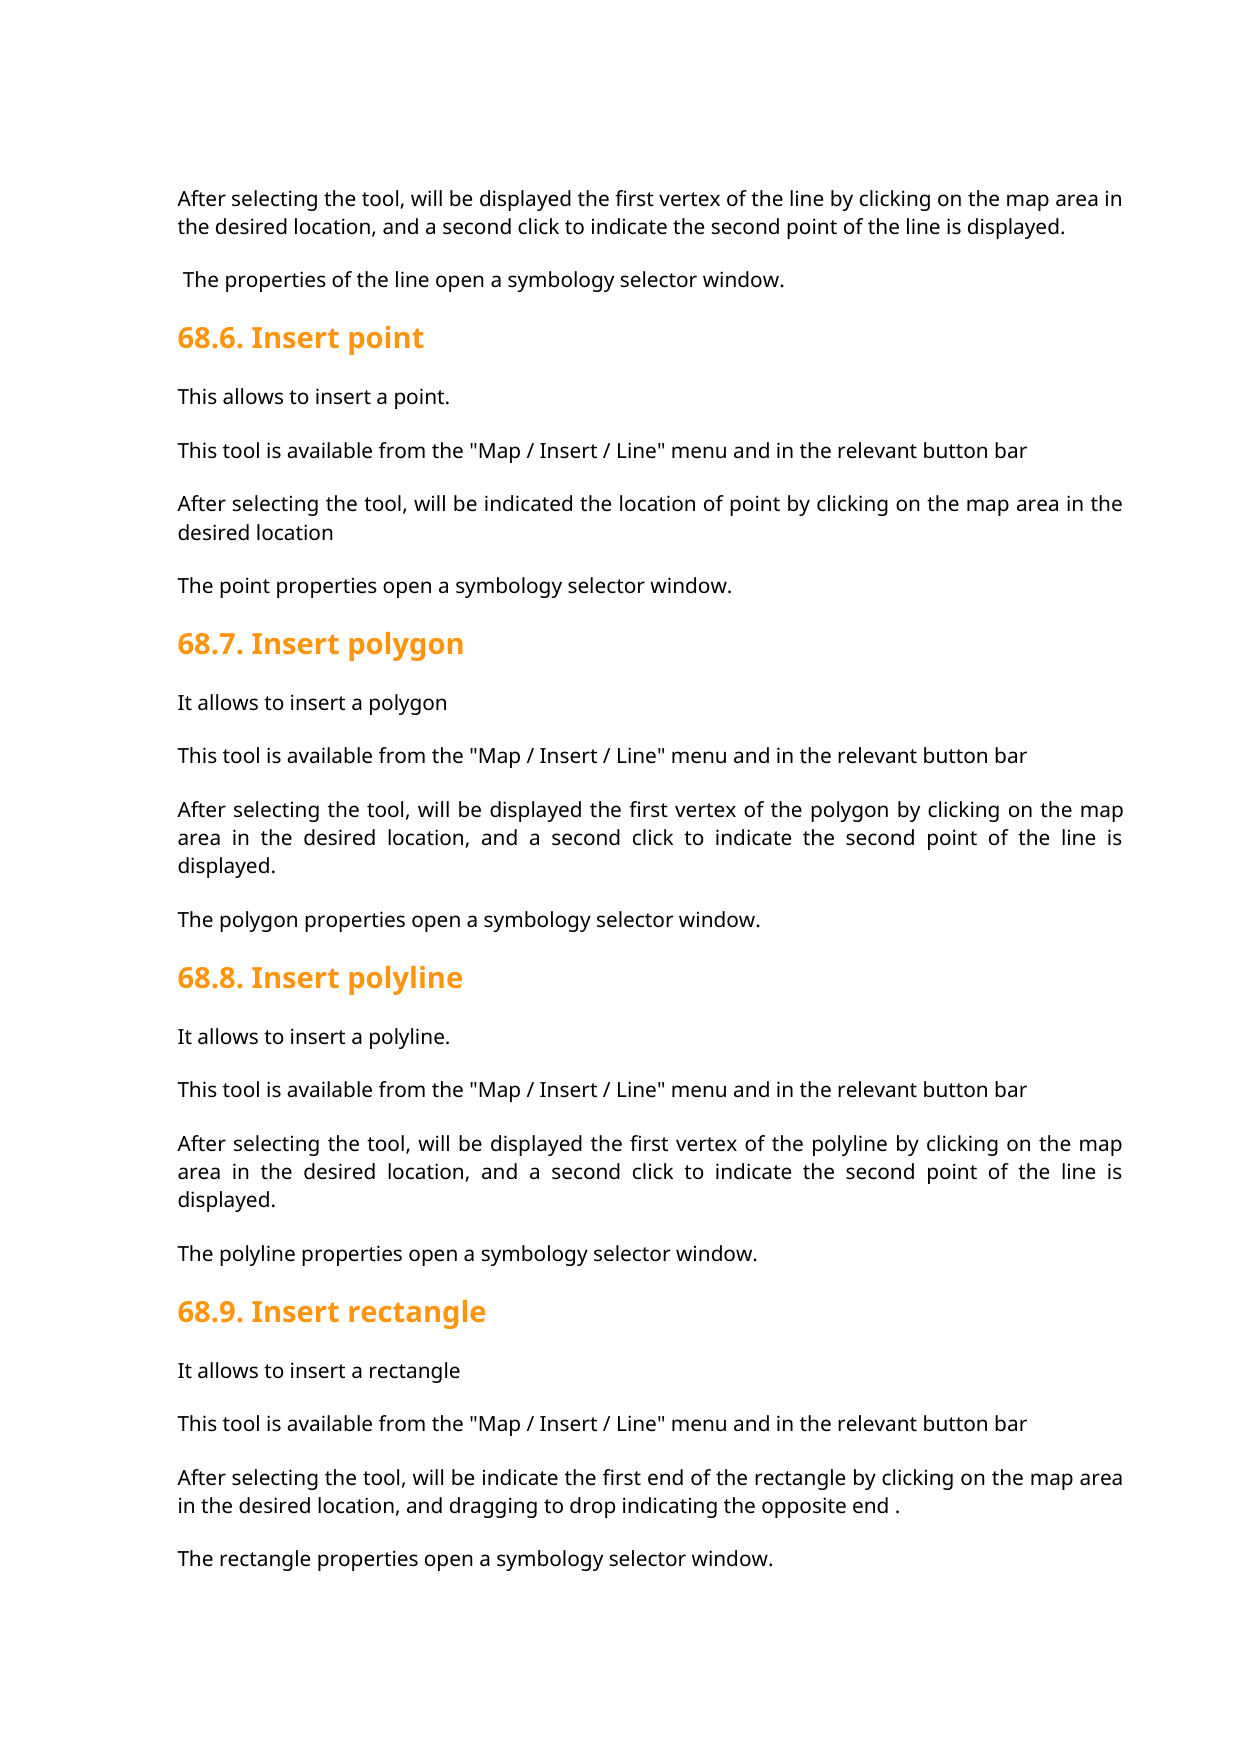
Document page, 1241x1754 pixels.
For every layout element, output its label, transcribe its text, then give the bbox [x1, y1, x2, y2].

text The rectangle properties open a symbology selector window. [177, 1544, 1125, 1573]
text The properties of the line open a symbology selector window. [177, 266, 1125, 294]
text After selecting the tool, will be displayed the first vertex of the polyline by clicking on the map area in the desired location, and a second click to indicate the second point of the line is displayed. [177, 1129, 1125, 1214]
subtitle 68.6. Insert point [177, 318, 1125, 357]
text This tool is available from the "Map / Insert / Line" menu and in the relevant button bar [177, 436, 1125, 464]
text After selecting the tool, will be displayed the first vertex of the line by clicking on the map area in the desired location, and a second click to indicate the second point of the line is displayed. [177, 184, 1125, 241]
text After selecting the tool, will be indicate the first end of the rectangle by clicking on the map area in the desired location, and dragging to drop indicating the opposite end . [177, 1463, 1125, 1519]
text This allows to insert a point. [177, 382, 1125, 411]
text It allows to insert a rectangle [177, 1356, 1125, 1384]
text The polyline properties open a symbology selector window. [177, 1239, 1125, 1267]
text It allows to insert a polyline. [177, 1022, 1125, 1050]
text After selecting the tool, will be displayed the first vertex of the polygon by clicking on the map area in the desired location, and a second click to indicate the second point of the line is displayed. [177, 795, 1125, 880]
text The polygon properties open a symbology selector window. [177, 905, 1125, 933]
subtitle 68.8. Insert polyline [177, 957, 1125, 997]
subtitle 68.7. Insert polygon [177, 623, 1125, 663]
text This tool is available from the "Map / Insert / Line" menu and in the relevant button bar [177, 741, 1125, 770]
text This tool is available from the "Map / Insert / Line" menu and in the relevant button bar [177, 1075, 1125, 1104]
text After selecting the tool, will be indicated the location of point by clicking on the map area in the desired location [177, 489, 1125, 546]
text This tool is available from the "Map / Insert / Line" menu and in the relevant button bar [177, 1409, 1125, 1438]
subtitle 68.9. Insert rectangle [177, 1291, 1125, 1331]
text It allows to insert a polygon [177, 688, 1125, 716]
text The point properties open a symbology selector window. [177, 571, 1125, 599]
